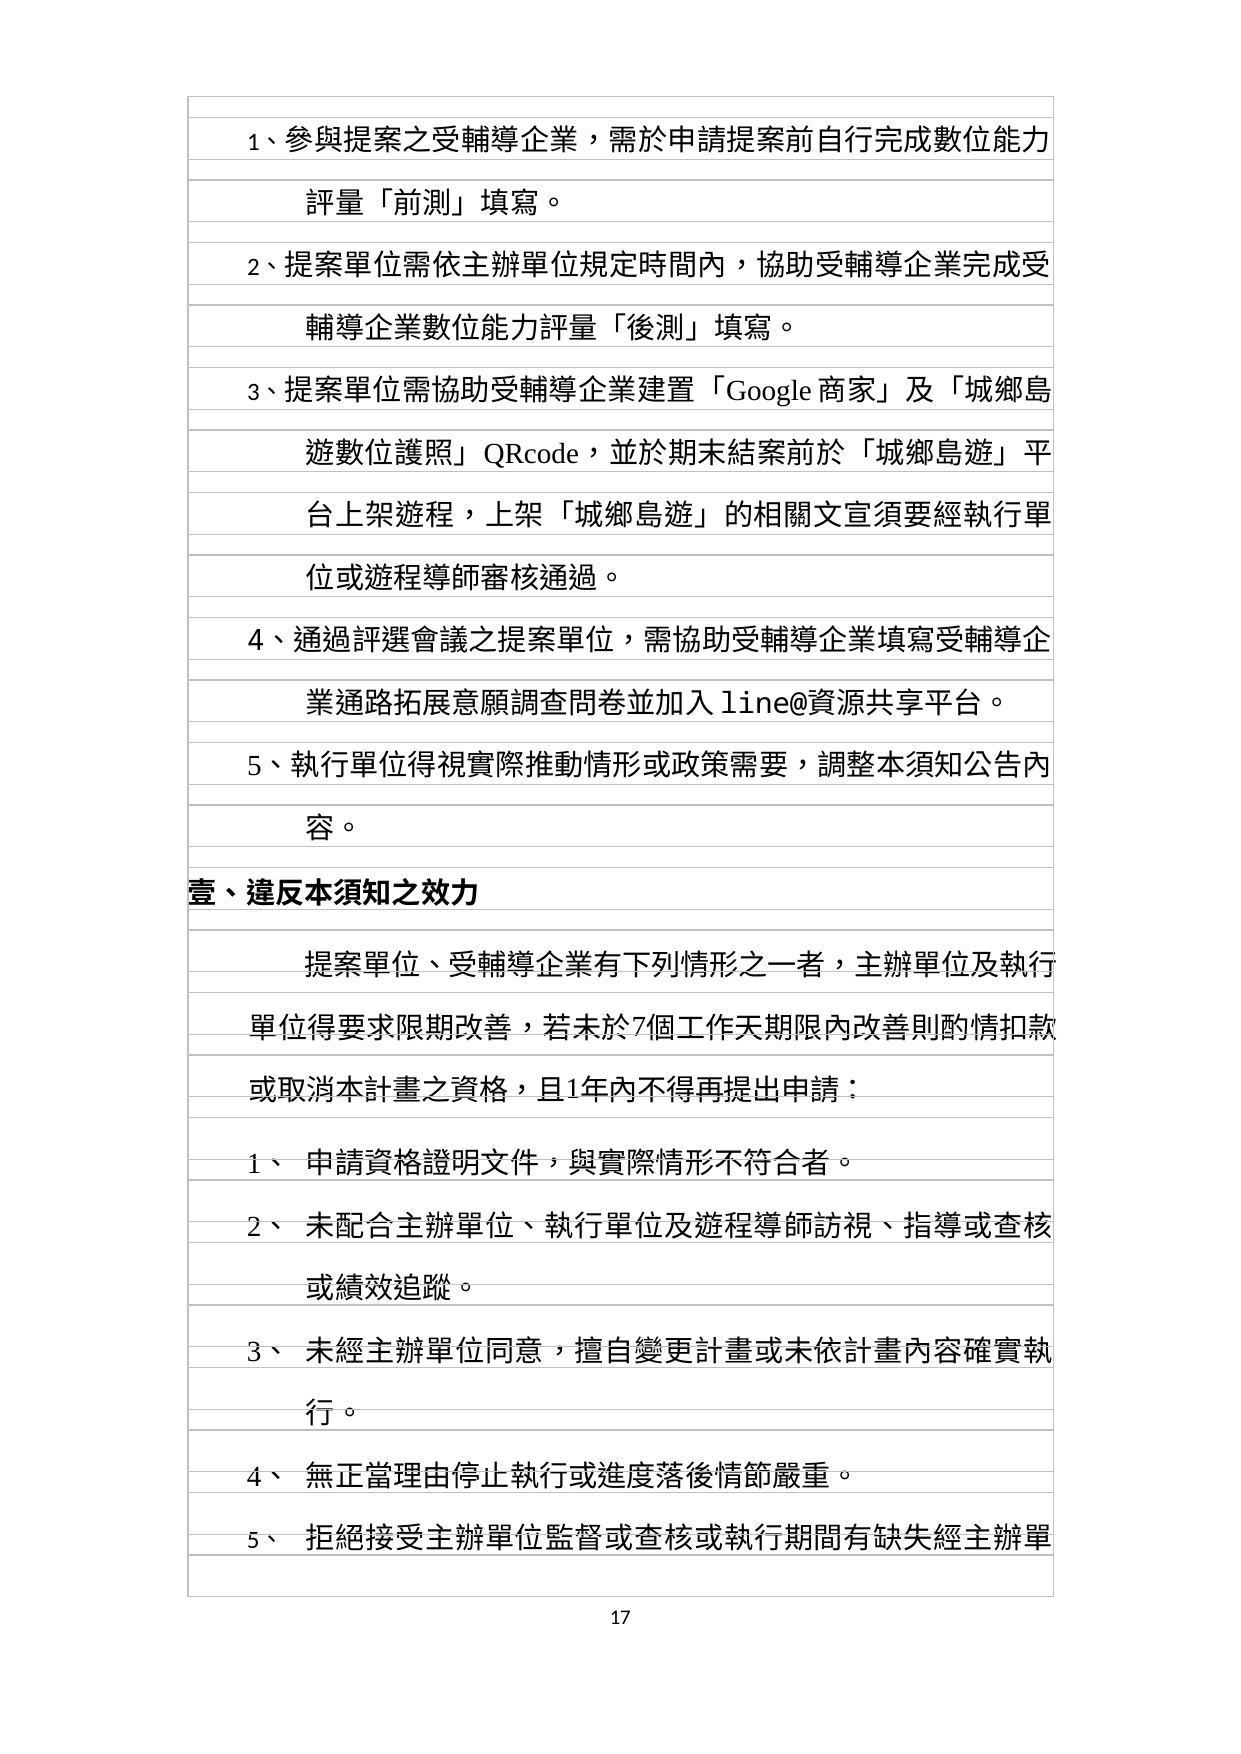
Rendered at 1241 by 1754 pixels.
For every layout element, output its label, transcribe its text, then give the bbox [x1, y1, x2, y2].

list 未經主辦單位同意，擅自變更計畫或未依計畫內容確實執行。 [247, 1368, 1053, 1409]
list 未經主辦單位同意，擅自變更計畫或未依計畫內容確實執行。 [247, 1410, 1053, 1429]
list [247, 660, 1053, 679]
list [247, 347, 1053, 367]
list 無正當理由停止執行或進度落後情節嚴重。 [247, 1432, 1053, 1471]
list 業通路拓展意願調查問卷並加入line@資源共享平台。 [247, 681, 1053, 721]
list [247, 597, 1053, 617]
list 遊數位護照」QRcode，並於期末結案前於「城鄉島遊」平 [247, 431, 1053, 471]
list 台上架遊程，上架「城鄉島遊」的相關文宣須要經執行單 [247, 493, 1053, 534]
list 無正當理由停止執行或進度落後情節嚴重。 [247, 1472, 1053, 1492]
list 位或遊程導師審核通過。 [247, 556, 1053, 596]
list [247, 535, 1053, 554]
list 未經主辦單位同意，擅自變更計畫或未依計畫內容確實執行。 [247, 1347, 1053, 1367]
list 申請資格證明文件，與實際情形不符合者。 [247, 1160, 1053, 1179]
list 輔導企業數位能力評量「後測」填寫。 [247, 306, 1053, 346]
list [247, 472, 1053, 492]
list [247, 97, 1053, 117]
list 未配合主辦單位、執行單位及遊程導師訪視、指導或查核或績效追蹤。 [247, 1243, 1053, 1284]
list 提案單位需依主辦單位規定時間內，協助受輔導企業完成受 [247, 243, 1053, 284]
list 執行單位得視實際推動情形或政策需要，調整本須知公告內容。 [247, 806, 1053, 846]
list 執行單位得視實際推動情形或政策需要，調整本須知公告內容。 [247, 785, 1053, 804]
list 通過評選會議之提案單位，需協助受輔導企業填寫受輔導企 [247, 618, 1053, 659]
list [247, 222, 1053, 242]
list 執行單位得視實際推動情形或政策需要，調整本須知公告內容。 [247, 743, 1053, 784]
list 未配合主辦單位、執行單位及遊程導師訪視、指導或查核或績效追蹤。 [247, 1222, 1053, 1242]
text 提案單位、受輔導企業有下列情形之一者，主辦單位及執行單位得要求限期改善，若未於7個工作天期限內改善則酌情扣款或取消本計畫之資格，且1年內不得再提出申請： [249, 1056, 1053, 1096]
list 未經主辦單位同意，擅自變更計畫或未依計畫內容確實執行。 [247, 1307, 1053, 1346]
list [247, 160, 1053, 179]
list 拒絕接受主辦單位監督或查核或執行期間有缺失經主辦單位要求改善，無正當理由拒絕配合或藉故拖延情節嚴重。 [247, 1535, 1053, 1554]
text 提案單位、受輔導企業有下列情形之一者，主辦單位及執行單位得要求限期改善，若未於7個工作天期限內改善則酌情扣款或取消本計畫之資格，且1年內不得再提出申請： [249, 932, 1053, 971]
list 執行單位得視實際推動情形或政策需要，調整本須知公告內容。 [247, 722, 1053, 742]
list 提案單位需協助受輔導企業建置「Google商家」及「城鄉島 [247, 368, 1053, 409]
text 提案單位、受輔導企業有下列情形之一者，主辦單位及執行單位得要求限期改善，若未於7個工作天期限內改善則酌情扣款或取消本計畫之資格，且1年內不得再提出申請： [249, 1035, 1053, 1054]
list 評量「前測」填寫。 [247, 181, 1053, 221]
list 未配合主辦單位、執行單位及遊程導師訪視、指導或查核或績效追蹤。 [247, 1285, 1053, 1304]
list 未配合主辦單位、執行單位及遊程導師訪視、指導或查核或績效追蹤。 [247, 1182, 1053, 1221]
list 參與提案之受輔導企業，需於申請提案前自行完成數位能力 [247, 118, 1053, 159]
list [247, 285, 1053, 304]
subtitle 違反本須知之效力 [189, 868, 1053, 909]
text 提案單位、受輔導企業有下列情形之一者，主辦單位及執行單位得要求限期改善，若未於7個工作天期限內改善則酌情扣款或取消本計畫之資格，且1年內不得再提出申請： [249, 993, 1053, 1034]
text 提案單位、受輔導企業有下列情形之一者，主辦單位及執行單位得要求限期改善，若未於7個工作天期限內改善則酌情扣款或取消本計畫之資格，且1年內不得再提出申請： [249, 1097, 1053, 1117]
list 拒絕接受主辦單位監督或查核或執行期間有缺失經主辦單位要求改善，無正當理由拒絕配合或藉故拖延情節嚴重。 [247, 1494, 1053, 1534]
list [247, 410, 1053, 429]
text 提案單位、受輔導企業有下列情形之一者，主辦單位及執行單位得要求限期改善，若未於7個工作天期限內改善則酌情扣款或取消本計畫之資格，且1年內不得再提出申請： [249, 972, 1053, 992]
list 申請資格證明文件，與實際情形不符合者。 [247, 1119, 1053, 1159]
